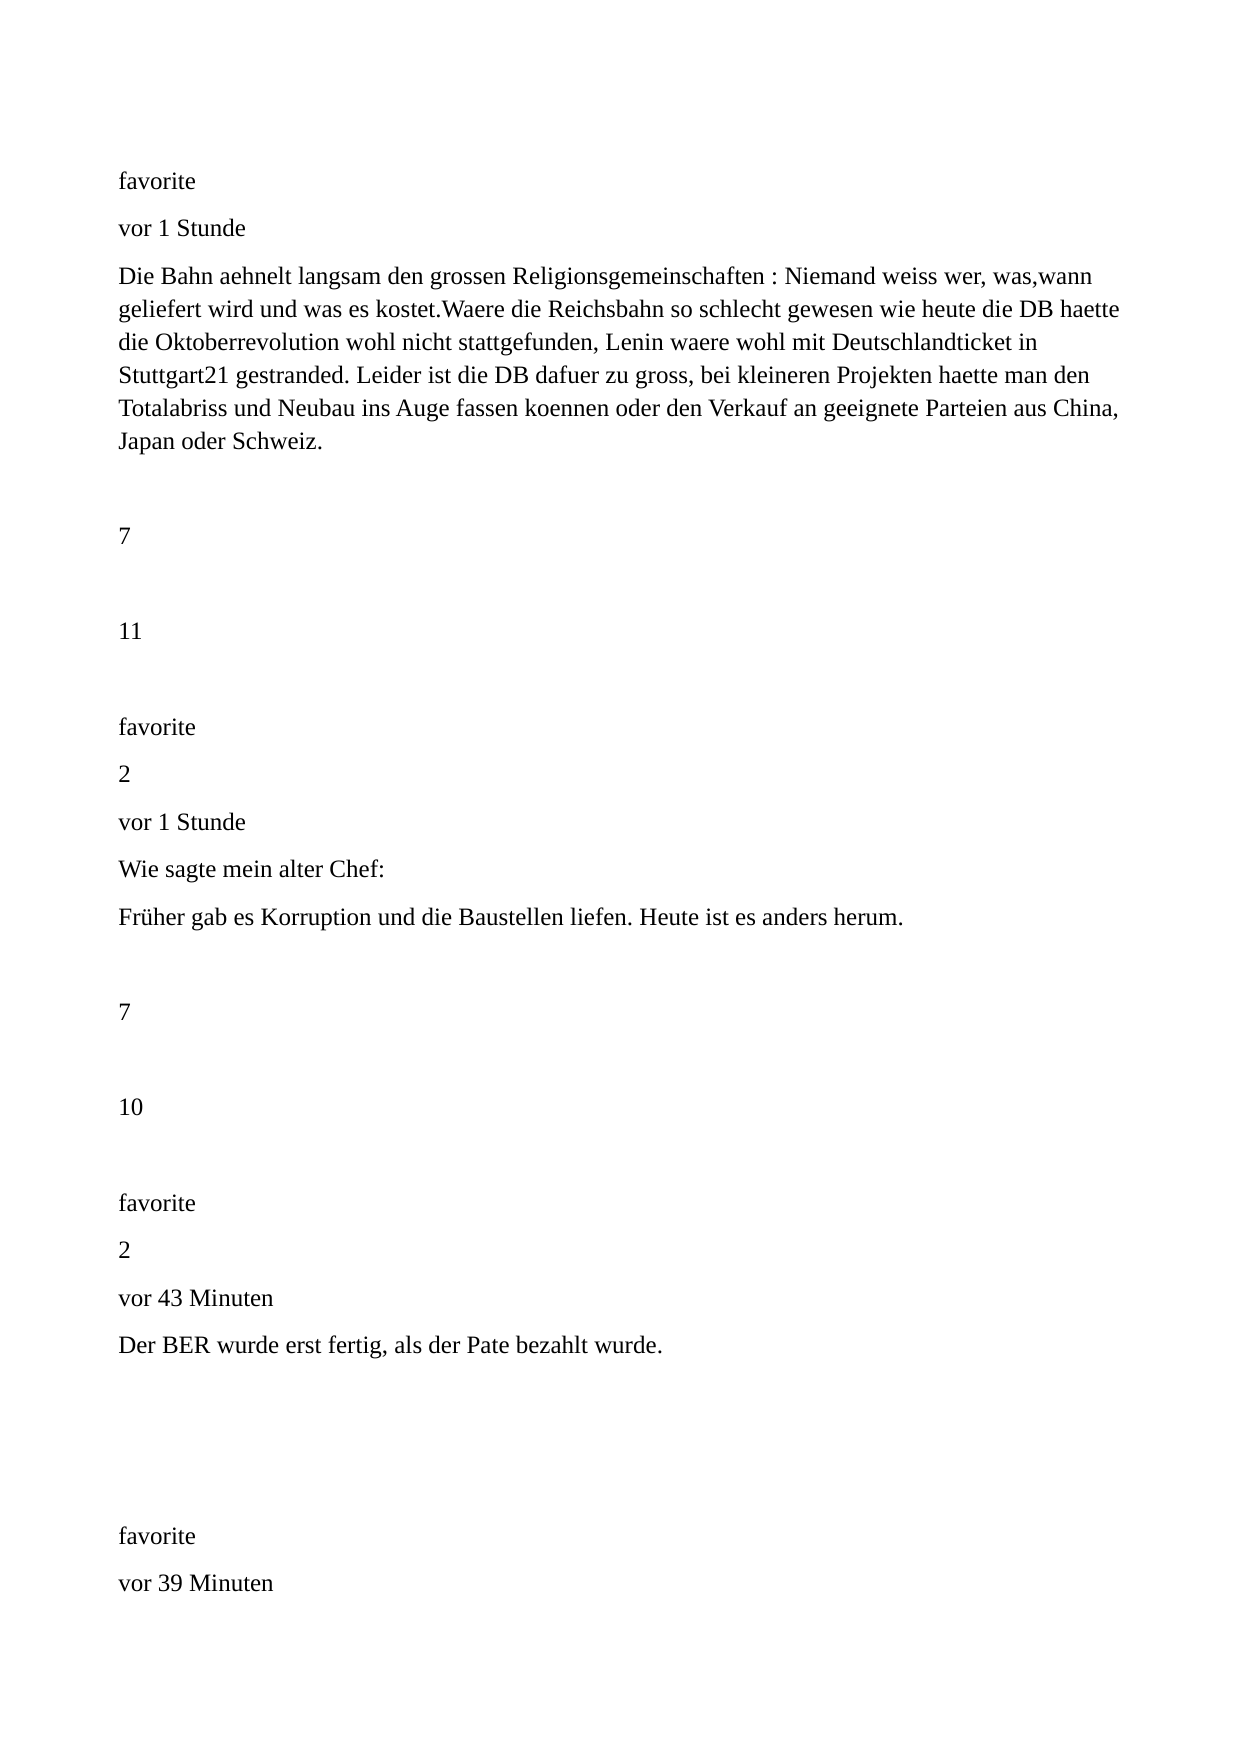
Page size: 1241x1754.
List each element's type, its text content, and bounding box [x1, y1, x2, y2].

text vor 43 Minuten [118, 1283, 1122, 1312]
text vor 1 Stunde [118, 213, 1122, 242]
text vor 1 Stunde [118, 807, 1122, 836]
text favorite [118, 166, 1122, 194]
text favorite [118, 1521, 1122, 1550]
text favorite [118, 712, 1122, 740]
text Der BER wurde erst fertig, als der Pate bezahlt wurde. [118, 1331, 1122, 1359]
text 2 [118, 1235, 1122, 1264]
text favorite [118, 1188, 1122, 1216]
text 7 [118, 521, 1122, 550]
text 7 [118, 997, 1122, 1026]
text 2 [118, 759, 1122, 788]
text 11 [118, 616, 1122, 645]
text vor 39 Minuten [118, 1568, 1122, 1597]
text Wie sagte mein alter Chef: [118, 854, 1122, 883]
text 10 [118, 1092, 1122, 1121]
text Die Bahn aehnelt langsam den grossen Religionsgemeinschaften : Niemand weiss wer, was,wann geliefert wird und was es kostet.Waere die Reichsbahn so schlecht gewesen wie heute die DB haette die Oktoberrevolution wohl nicht stattgefunden, Lenin waere wohl mit Deutschlandticket in Stuttgart21 gestranded. Leider ist die DB dafuer zu gross, bei kleineren Projekten haette man den Totalabriss und Neubau ins Auge fassen koennen oder den Verkauf an geeignete Parteien aus China, Japan oder Schweiz. [118, 261, 1122, 455]
text Früher gab es Korruption und die Baustellen liefen. Heute ist es anders herum. [118, 902, 1122, 931]
